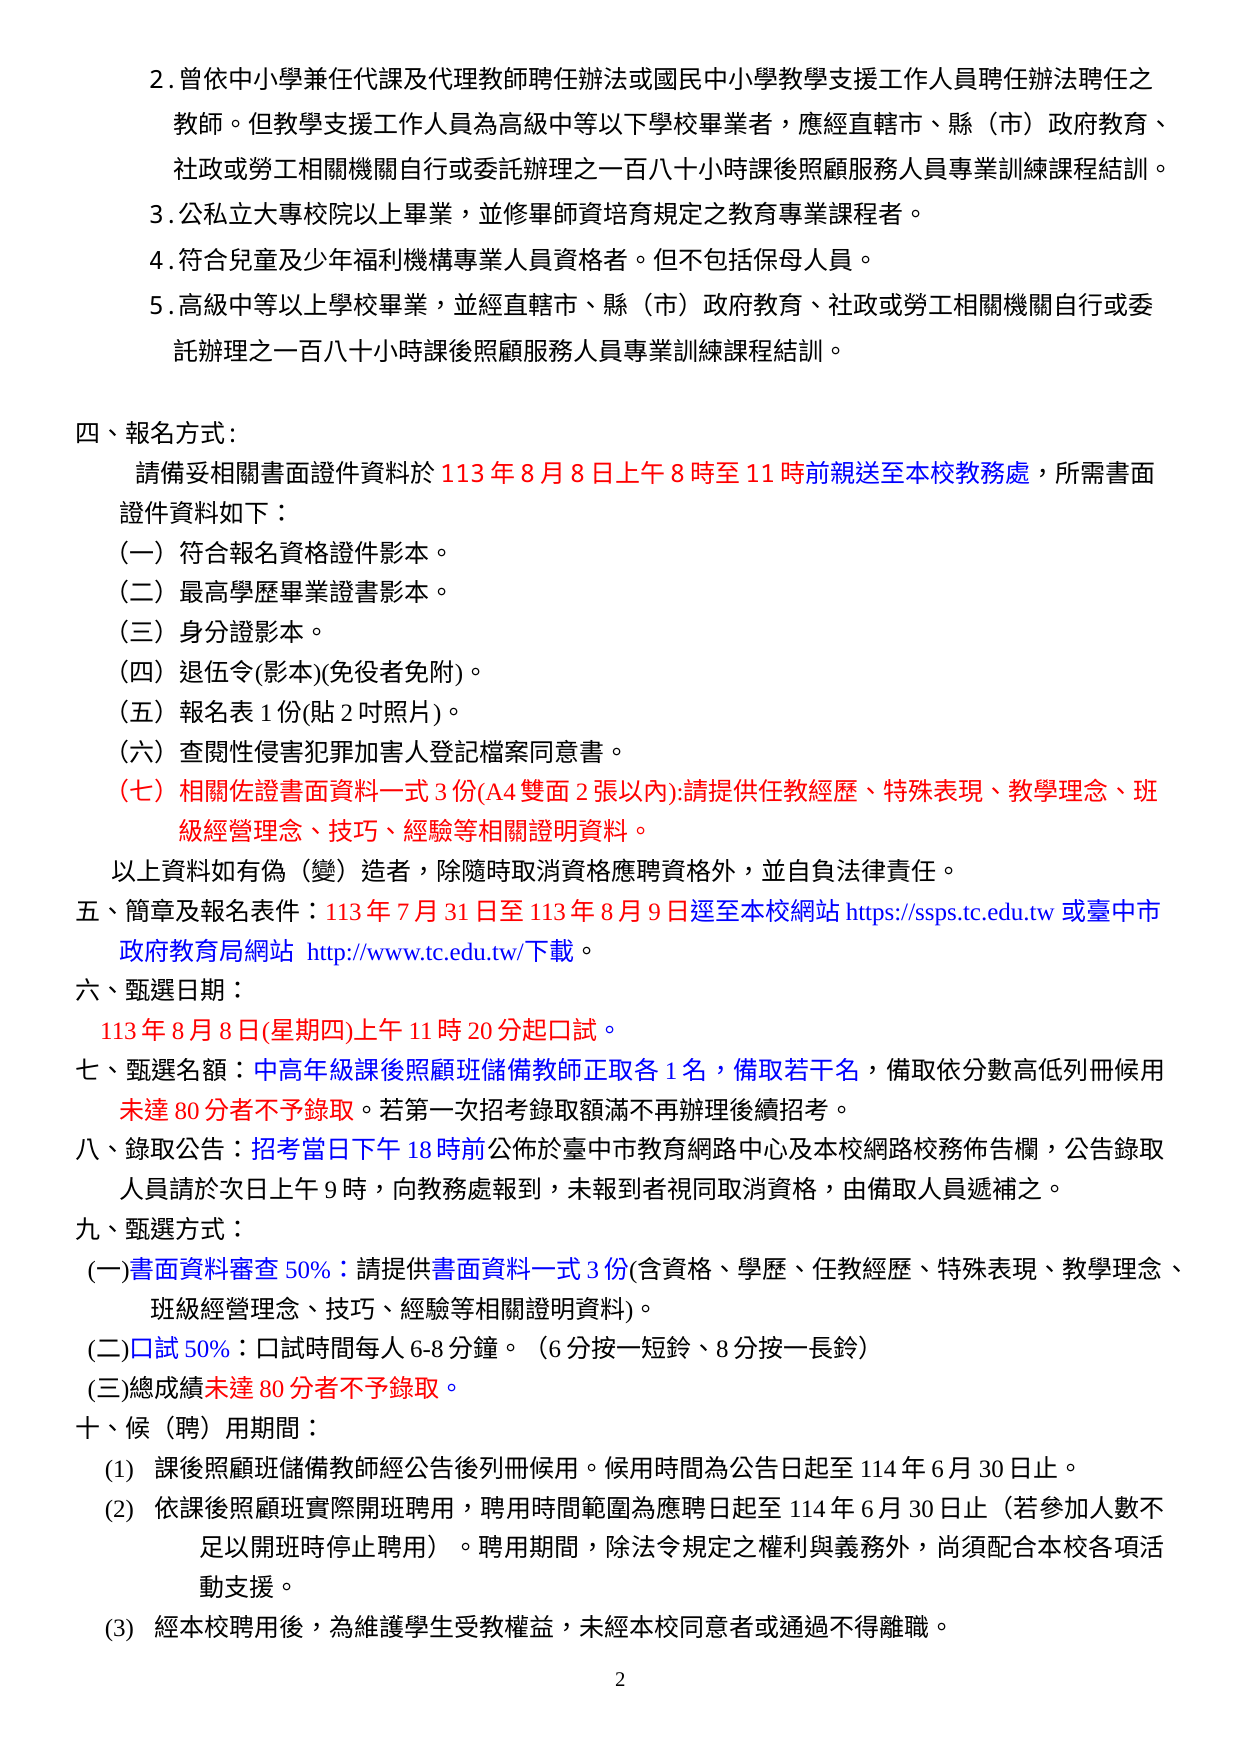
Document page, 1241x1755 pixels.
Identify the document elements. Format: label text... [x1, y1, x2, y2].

text (二)口試50%：口試時間每人6-8分鐘。（6分按一短鈴、8分按一長鈴） [75, 1329, 1165, 1365]
list 經本校聘用後，為維護學生受教權益，未經本校同意者或通過不得離職。 [104, 1607, 1165, 1644]
text 2.曾依中小學兼任代課及代理教師聘任辦法或國民中小學教學支援工作人員聘任辦法聘任之教師。但教學支援工作人員為高級中等以下學校畢業者，應經直轄市、縣（市）政府教育、社政或勞工相關機關自行或委託辦理之一百八十小時課後照顧服務人員專業訓練課程結訓。 [149, 59, 1165, 186]
text 5.高級中等以上學校畢業，並經直轄市、縣（市）政府教育、社政或勞工相關機關自行或委託辦理之一百八十小時課後照顧服務人員專業訓練課程結訓。 [149, 286, 1165, 367]
text 七、甄選名額：中高年級課後照顧班儲備教師正取各1名，備取若干名，備取依分數高低列冊候用，未達80分者不予錄取。若第一次招考錄取額滿不再辦理後續招考。 [75, 1050, 1165, 1126]
text 九、甄選方式： [75, 1209, 1165, 1246]
text 4.符合兒童及少年福利機構專業人員資格者。但不包括保母人員。 [149, 240, 1165, 277]
text 3.公私立大專校院以上畢業，並修畢師資培育規定之教育專業課程者。 [149, 195, 1165, 231]
text （一）符合報名資格證件影本。 [104, 533, 1165, 569]
text （五）報名表1份(貼2吋照片)。 [104, 692, 1165, 728]
text (一)書面資料審查50%：請提供書面資料一式3份(含資格、學歷、任教經歷、特殊表現、教學理念、班級經營理念、技巧、經驗等相關證明資料)。 [75, 1249, 1165, 1325]
text （六）查閱性侵害犯罪加害人登記檔案同意書。 [104, 732, 1165, 768]
text （三）身分證影本。 [104, 613, 1165, 649]
list 課後照顧班儲備教師經公告後列冊候用。候用時間為公告日起至114年6月30日止。 [104, 1448, 1165, 1484]
text （四）退伍令(影本)(免役者免附)。 [104, 652, 1165, 689]
text (三)總成績未達80分者不予錄取。 [75, 1369, 1165, 1405]
text 五、簡章及報名表件：113年7月31日至113年8月9日逕至本校網站https://ssps.tc.edu.tw 或臺中市政府教育局網站 http://www.tc.edu.tw/下載。 [75, 891, 1165, 967]
text 六、甄選日期： [75, 971, 1165, 1007]
text 113年8月8日(星期四)上午11時20分起口試。 [75, 1011, 1165, 1047]
text 四、報名方式: [75, 414, 1165, 450]
text 十、候（聘）用期間： [75, 1408, 1165, 1445]
text 請備妥相關書面證件資料於113年8月8日上午8時至11時前親送至本校教務處，所需書面證件資料如下： [75, 453, 1165, 529]
text （七）相關佐證書面資料一式3份(A4雙面2張以內):請提供任教經歷、特殊表現、教學理念、班級經營理念、技巧、經驗等相關證明資料。 [104, 772, 1165, 848]
text （二）最高學歷畢業證書影本。 [104, 573, 1165, 609]
list 依課後照顧班實際開班聘用，聘用時間範圍為應聘日起至114年6月30日止（若參加人數不足以開班時停止聘用）。聘用期間，除法令規定之權利與義務外，尚須配合本校各項活動支援。 [104, 1488, 1165, 1604]
text 以上資料如有偽（變）造者，除隨時取消資格應聘資格外，並自負法律責任。 [104, 851, 1165, 888]
text 八、錄取公告：招考當日下午18時前公佈於臺中市教育網路中心及本校網路校務佈告欄，公告錄取人員請於次日上午9時，向教務處報到，未報到者視同取消資格，由備取人員遞補之。 [75, 1130, 1165, 1206]
